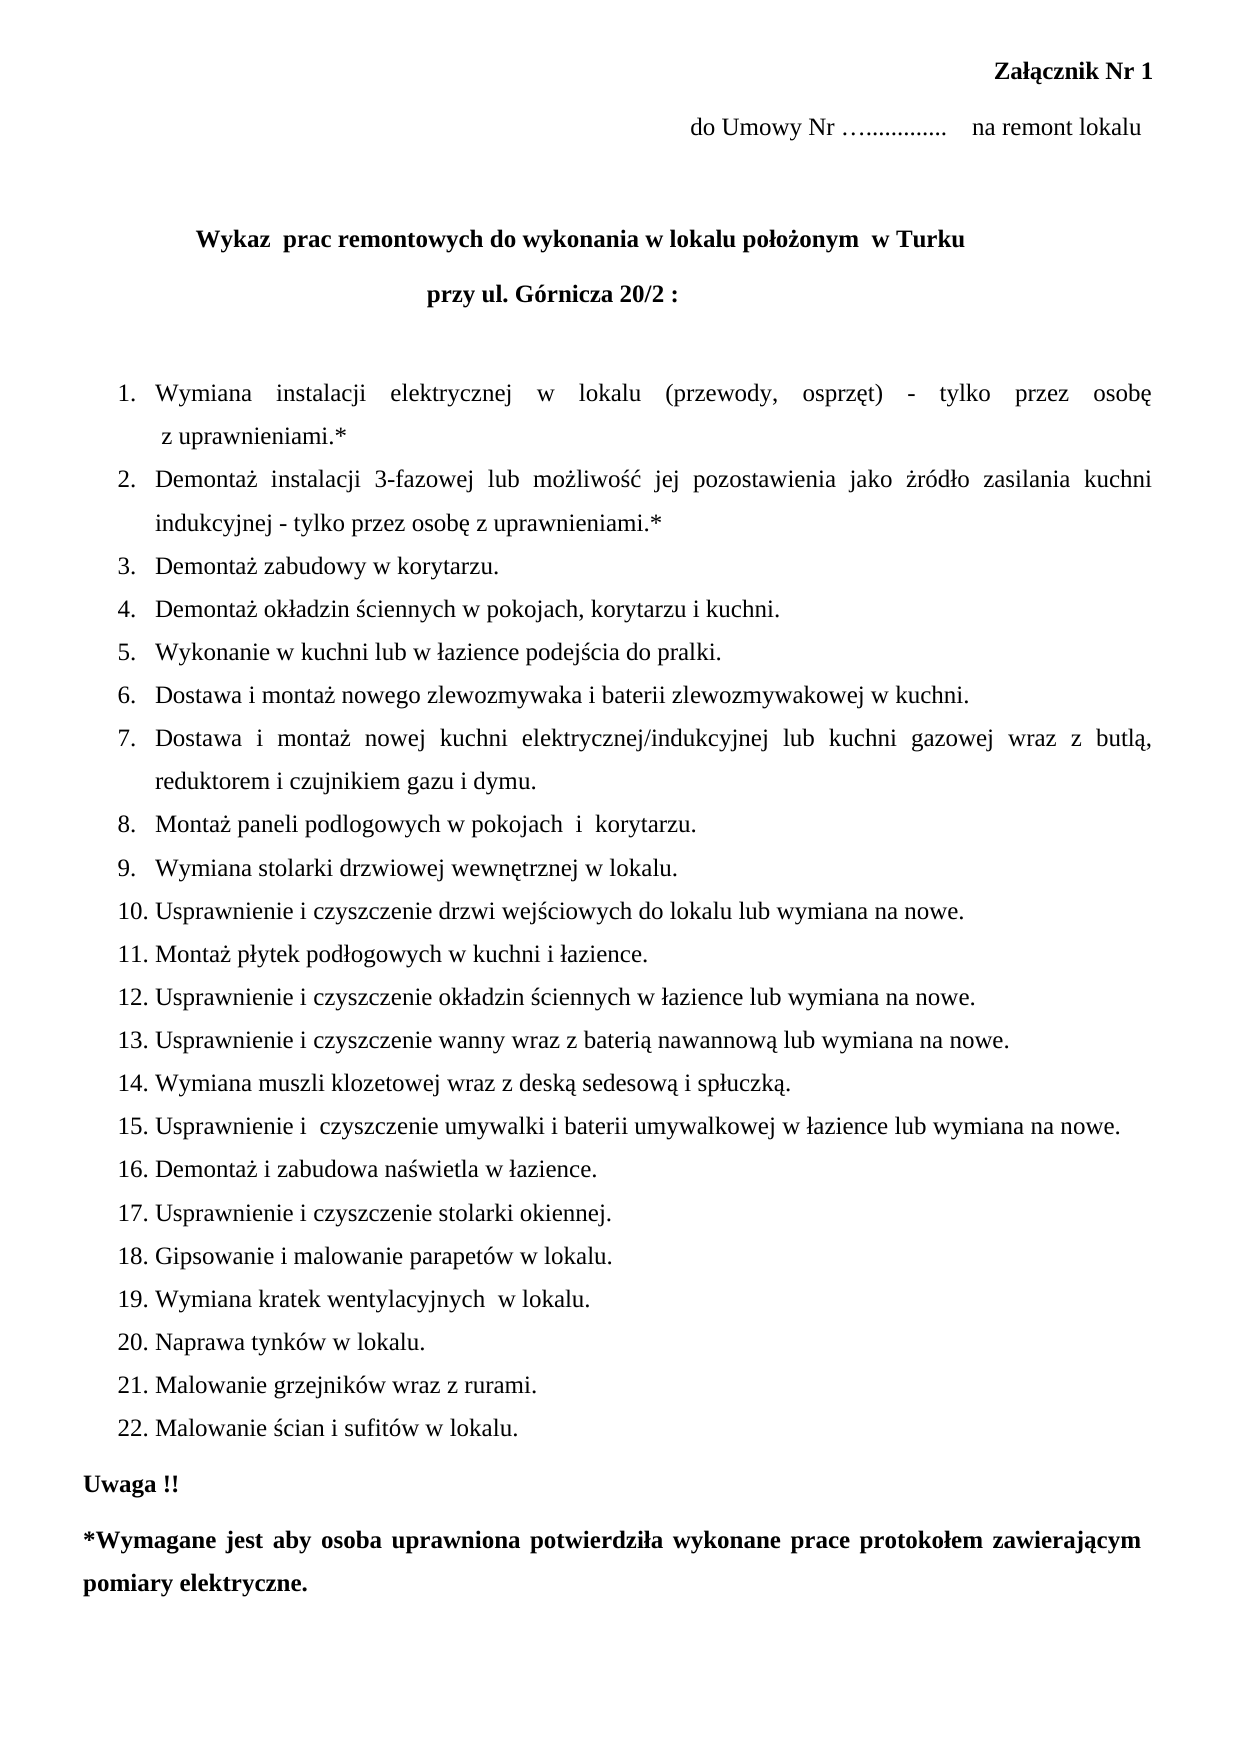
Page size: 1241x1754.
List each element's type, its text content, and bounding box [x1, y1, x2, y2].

list Usprawnienie i czyszczenie wanny wraz z baterią nawannową lub wymiana na nowe. [117, 1025, 1153, 1054]
list Montaż płytek podłogowych w kuchni i łazience. [117, 939, 1153, 968]
list Naprawa tynków w lokalu. [117, 1327, 1153, 1356]
list Wykonanie w kuchni lub w łazience podejścia do pralki. [117, 637, 1153, 666]
list *Wymagane jest aby osoba uprawniona potwierdziła wykonane prace protokołem zawierającym pomiary elektryczne. [83, 1525, 1142, 1597]
list Dostawa i montaż nowej kuchni elektrycznej/indukcyjnej lub kuchni gazowej wraz z butlą, reduktorem i czujnikiem gazu i dymu. [117, 723, 1153, 795]
list Wymiana kratek wentylacyjnych w lokalu. [117, 1284, 1153, 1313]
list Montaż paneli podlogowych w pokojach i korytarzu. [117, 809, 1153, 838]
list Gipsowanie i malowanie parapetów w lokalu. [117, 1241, 1153, 1269]
list Demontaż zabudowy w korytarzu. [117, 551, 1153, 579]
list Usprawnienie i czyszczenie okładzin ściennych w łazience lub wymiana na nowe. [117, 982, 1153, 1011]
list Malowanie ścian i sufitów w lokalu. [117, 1413, 1153, 1442]
list Usprawnienie i czyszczenie umywalki i baterii umywalkowej w łazience lub wymiana na nowe. [117, 1111, 1153, 1140]
list Demontaż okładzin ściennych w pokojach, korytarzu i kuchni. [117, 594, 1153, 623]
list Demontaż i zabudowa naświetla w łazience. [117, 1154, 1153, 1183]
list Wymiana muszli klozetowej wraz z deską sedesową i spłuczką. [117, 1068, 1153, 1097]
list Usprawnienie i czyszczenie drzwi wejściowych do lokalu lub wymiana na nowe. [117, 896, 1153, 924]
list Wymiana stolarki drzwiowej wewnętrznej w lokalu. [117, 853, 1153, 881]
text Wykaz prac remontowych do wykonania w lokalu położonym w Turku [83, 224, 1142, 252]
list Malowanie grzejników wraz z rurami. [117, 1370, 1153, 1399]
subtitle Załącznik Nr 1 [595, 56, 1153, 85]
list Dostawa i montaż nowego zlewozmywaka i baterii zlewozmywakowej w kuchni. [117, 680, 1153, 709]
list Usprawnienie i czyszczenie stolarki okiennej. [117, 1198, 1153, 1226]
text przy ul. Górnicza 20/2 : [83, 279, 1142, 308]
list Demontaż instalacji 3-fazowej lub możliwość jej pozostawienia jako żródło zasilania kuchni indukcyjnej - tylko przez osobę z uprawnieniami.* [117, 464, 1153, 536]
list Uwaga !! [83, 1469, 1142, 1498]
list Wymiana instalacji elektrycznej w lokalu (przewody, osprzęt) - tylko przez osobę z uprawnieniami.* [117, 378, 1153, 450]
text do Umowy Nr …............. na remont lokalu [83, 112, 1141, 141]
